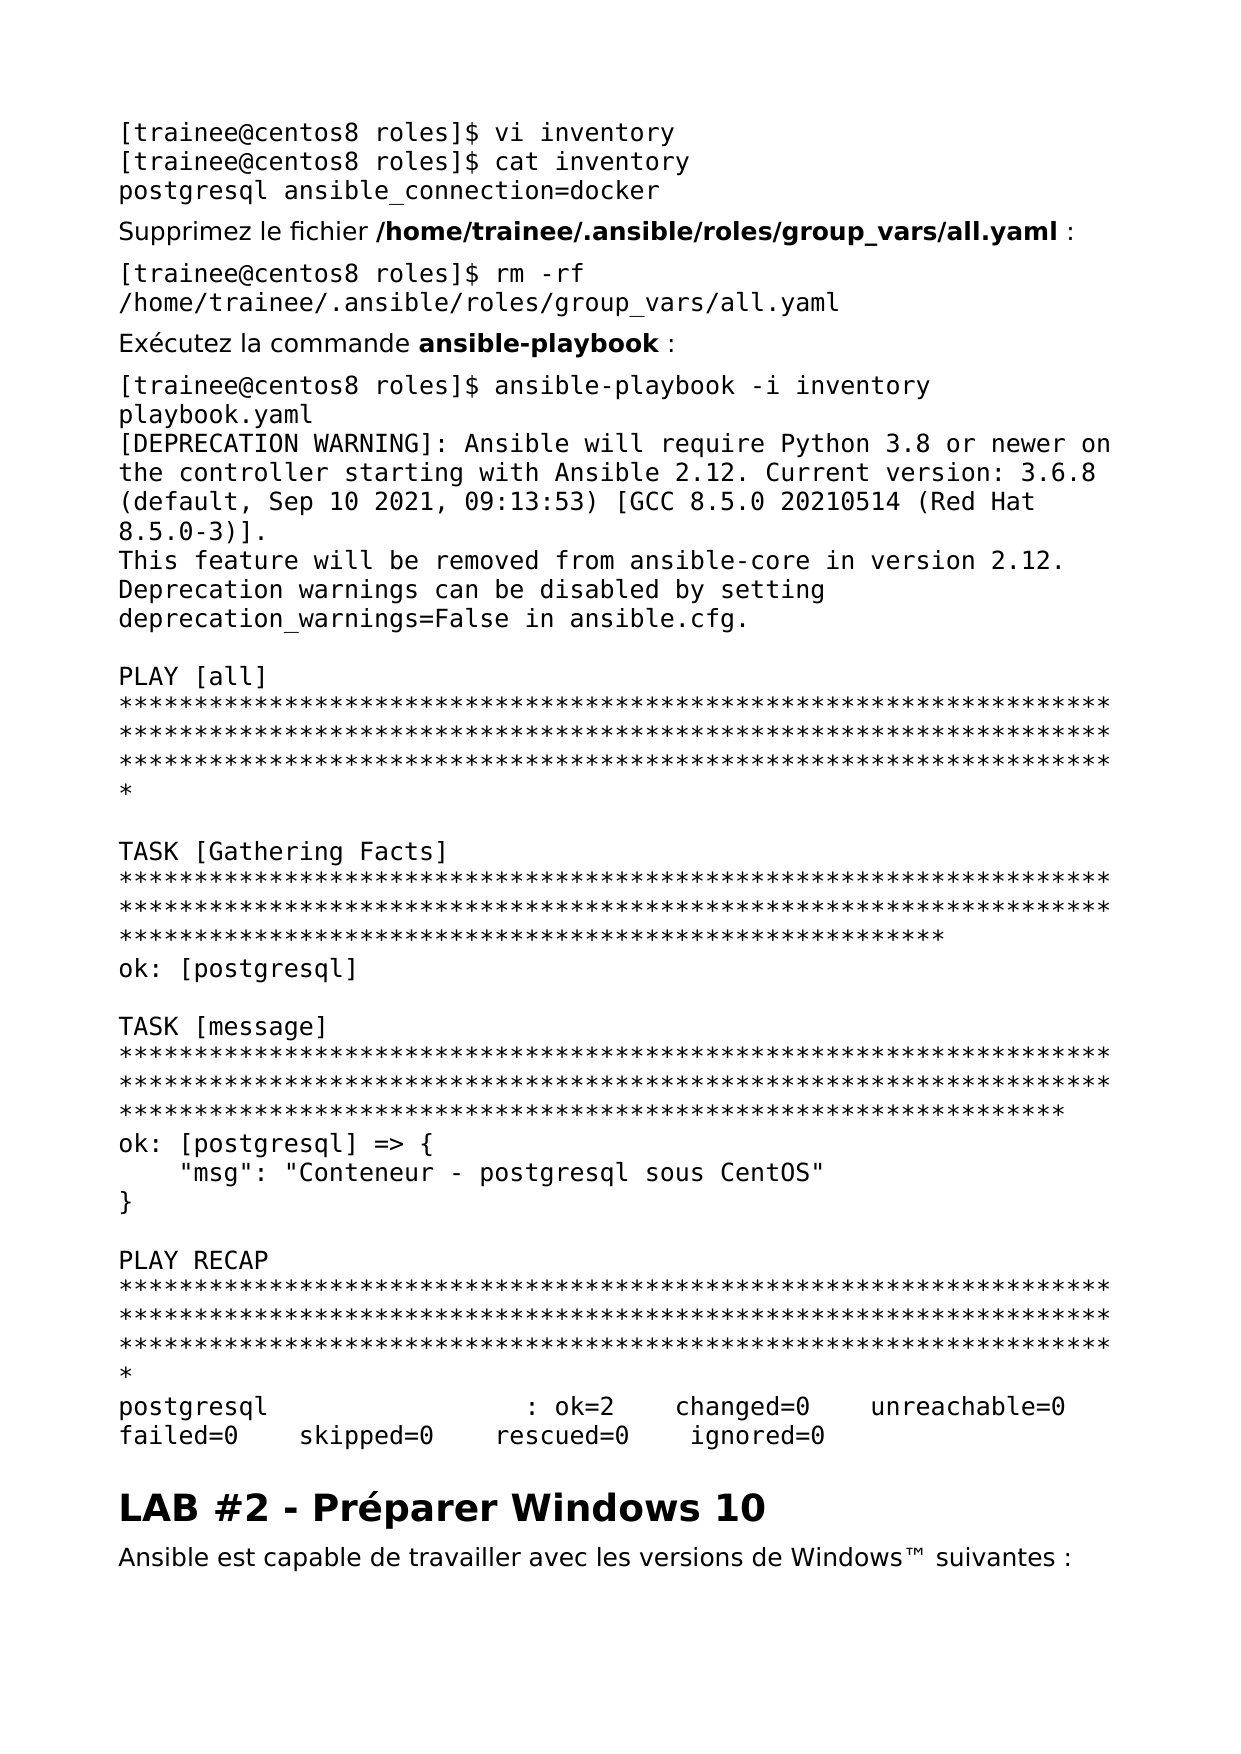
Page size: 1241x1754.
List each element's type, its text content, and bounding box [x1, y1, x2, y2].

text Supprimez le fichier /home/trainee/.ansible/roles/group_vars/all.yaml : [118, 217, 1122, 247]
text [trainee@centos8 roles]$ rm -rf /home/trainee/.ansible/roles/group_vars/all.yaml [118, 259, 1122, 317]
text Exécutez la commande ansible-playbook : [118, 329, 1122, 358]
text Ansible est capable de travailler avec les versions de Windows™ suivantes : [118, 1543, 1122, 1572]
text [trainee@centos8 roles]$ vi inventory [trainee@centos8 roles]$ cat inventory postgresql ansible_connection=docker [118, 118, 1122, 206]
subtitle LAB #2 - Préparer Windows 10 [118, 1487, 1122, 1530]
text [trainee@centos8 roles]$ ansible-playbook -i inventory playbook.yaml [DEPRECATION WARNING]: Ansible will require Python 3.8 or newer on the controller starting with Ansible 2.12. Current version: 3.6.8 (default, Sep 10 2021, 09:13:53) [GCC 8.5.0 20210514 (Red Hat 8.5.0-3)]. This feature will be removed from ansible-core in version 2.12. Deprecation warnings can be disabled by setting deprecation_warnings=False in ansible.cfg. PLAY [all] ******************************************************************************************************************************************************************************************************* TASK [Gathering Facts] ******************************************************************************************************************************************************************************************* ok: [postgresql] TASK [message] *************************************************************************************************************************************************************************************************** ok: [postgresql] => { "msg": "Conteneur - postgresql sous CentOS" } PLAY RECAP ******************************************************************************************************************************************************************************************************* postgresql : ok=2 changed=0 unreachable=0 failed=0 skipped=0 rescued=0 ignored=0 [118, 371, 1122, 1450]
